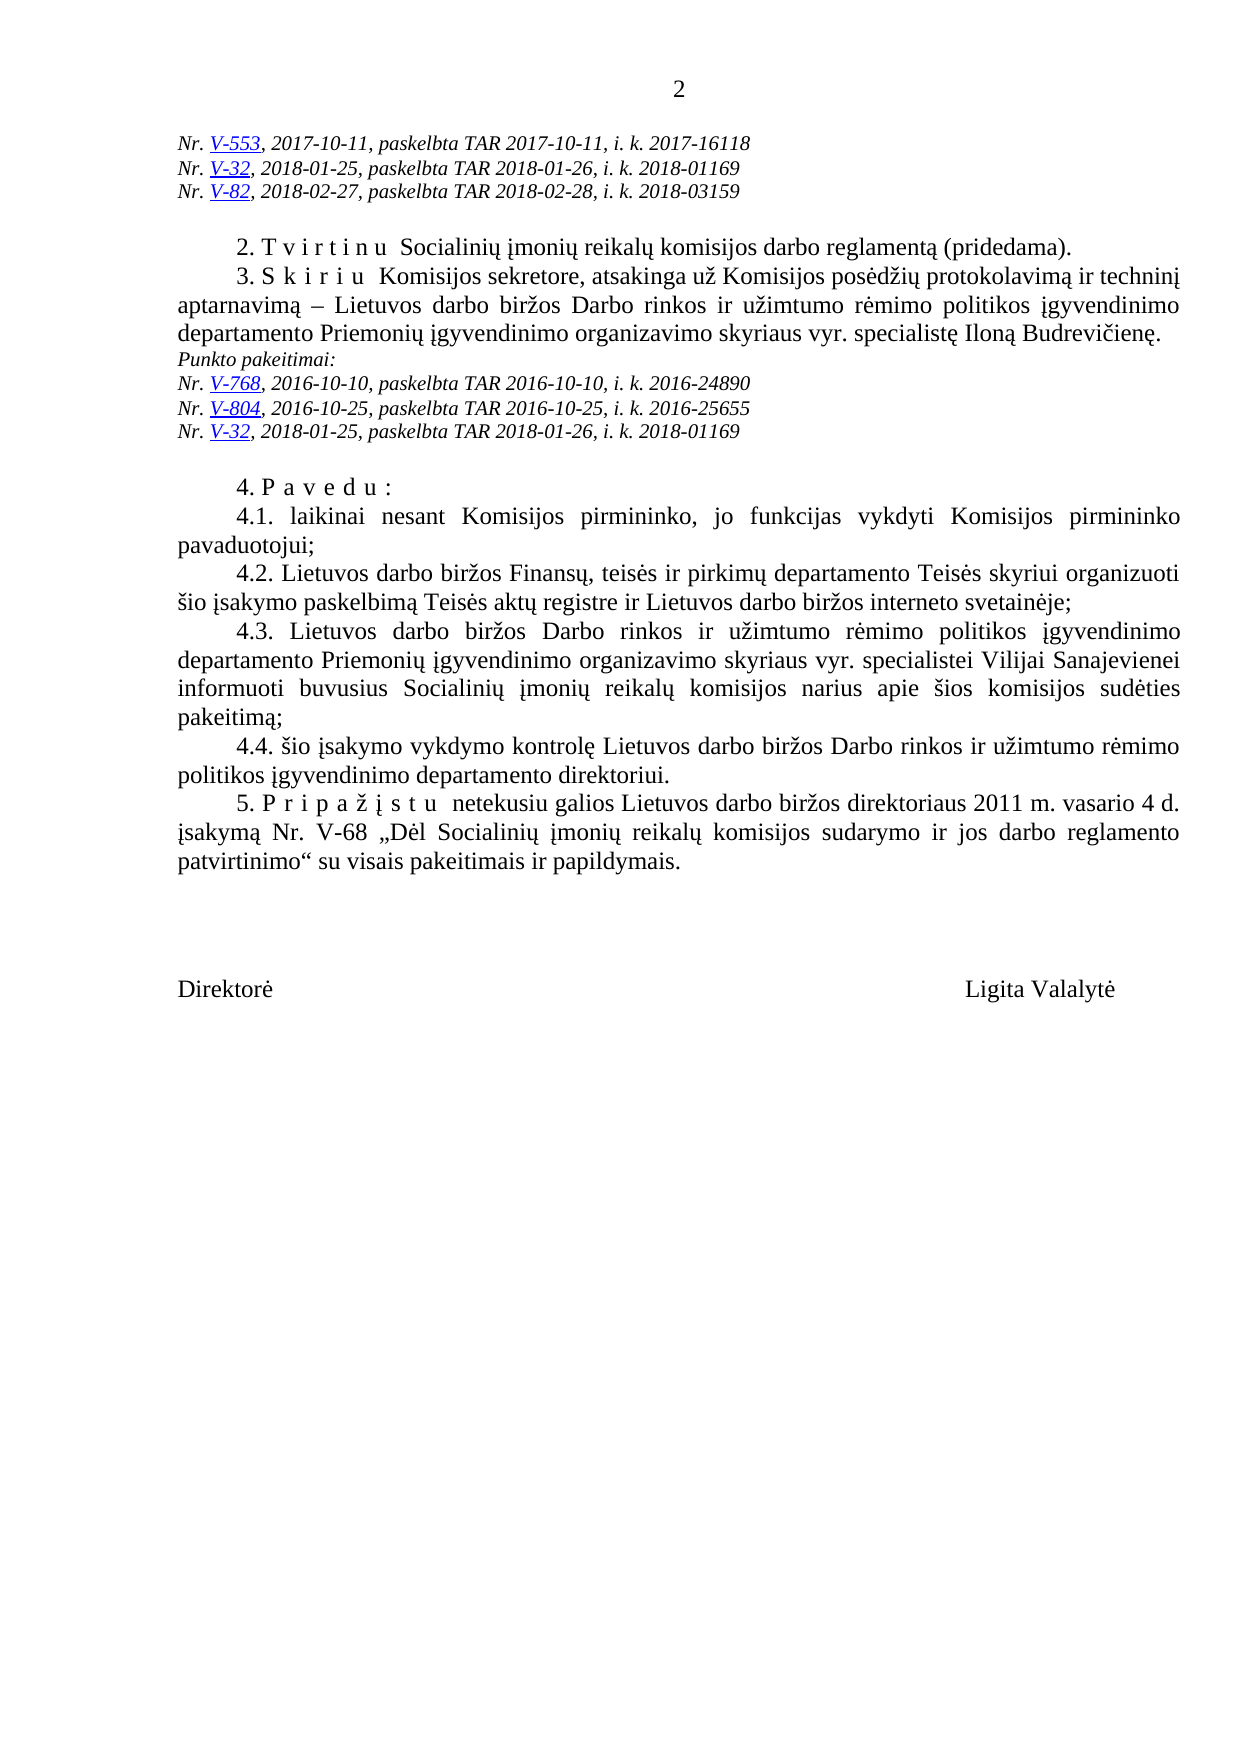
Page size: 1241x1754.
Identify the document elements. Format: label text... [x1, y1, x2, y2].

text 4.3. Lietuvos darbo biržos Darbo rinkos ir užimtumo rėmimo politikos įgyvendinimo departamento Priemonių įgyvendinimo organizavimo skyriaus vyr. specialistei Vilijai Sanajevienei informuoti buvusius Socialinių įmonių reikalų komisijos narius apie šios komisijos sudėties pakeitimą; [177, 616, 1181, 731]
text Nr. V-32, 2018-01-25, paskelbta TAR 2018-01-26, i. k. 2018-01169 [177, 419, 1181, 443]
text 5. Pripažįstu netekusiu galios Lietuvos darbo biržos direktoriaus 2011 m. vasario 4 d. įsakymą Nr. V-68 „Dėl Socialinių įmonių reikalų komisijos sudarymo ir jos darbo reglamento patvirtinimo“ su visais pakeitimais ir papildymais. [177, 788, 1181, 875]
text 4. Pavedu: [177, 472, 1181, 501]
text Nr. V-804, 2016-10-25, paskelbta TAR 2016-10-25, i. k. 2016-25655 [177, 395, 1181, 419]
text Nr. V-32, 2018-01-25, paskelbta TAR 2018-01-26, i. k. 2018-01169 [177, 155, 1181, 179]
text Direktorė Ligita Valalytė [177, 974, 1181, 1003]
text 4.4. šio įsakymo vykdymo kontrolę Lietuvos darbo biržos Darbo rinkos ir užimtumo rėmimo politikos įgyvendinimo departamento direktoriui. [177, 731, 1181, 788]
text 4.1. laikinai nesant Komisijos pirmininko, jo funkcijas vykdyti Komisijos pirmininko pavaduotojui; [177, 501, 1181, 558]
text Nr. V-553, 2017-10-11, paskelbta TAR 2017-10-11, i. k. 2017-16118 [177, 131, 1181, 155]
text 2. Tvirtinu Socialinių įmonių reikalų komisijos darbo reglamentą (pridedama). [177, 232, 1181, 261]
text Nr. V-768, 2016-10-10, paskelbta TAR 2016-10-10, i. k. 2016-24890 [177, 371, 1181, 395]
text 3. Skiriu Komisijos sekretore, atsakinga už Komisijos posėdžių protokolavimą ir techninį aptarnavimą – Lietuvos darbo biržos Darbo rinkos ir užimtumo rėmimo politikos įgyvendinimo departamento Priemonių įgyvendinimo organizavimo skyriaus vyr. specialistę Iloną Budrevičienę. [177, 261, 1181, 347]
text 4.2. Lietuvos darbo biržos Finansų, teisės ir pirkimų departamento Teisės skyriui organizuoti šio įsakymo paskelbimą Teisės aktų registre ir Lietuvos darbo biržos interneto svetainėje; [177, 558, 1181, 616]
text Punkto pakeitimai: [177, 347, 1181, 371]
text Nr. V-82, 2018-02-27, paskelbta TAR 2018-02-28, i. k. 2018-03159 [177, 179, 1181, 203]
